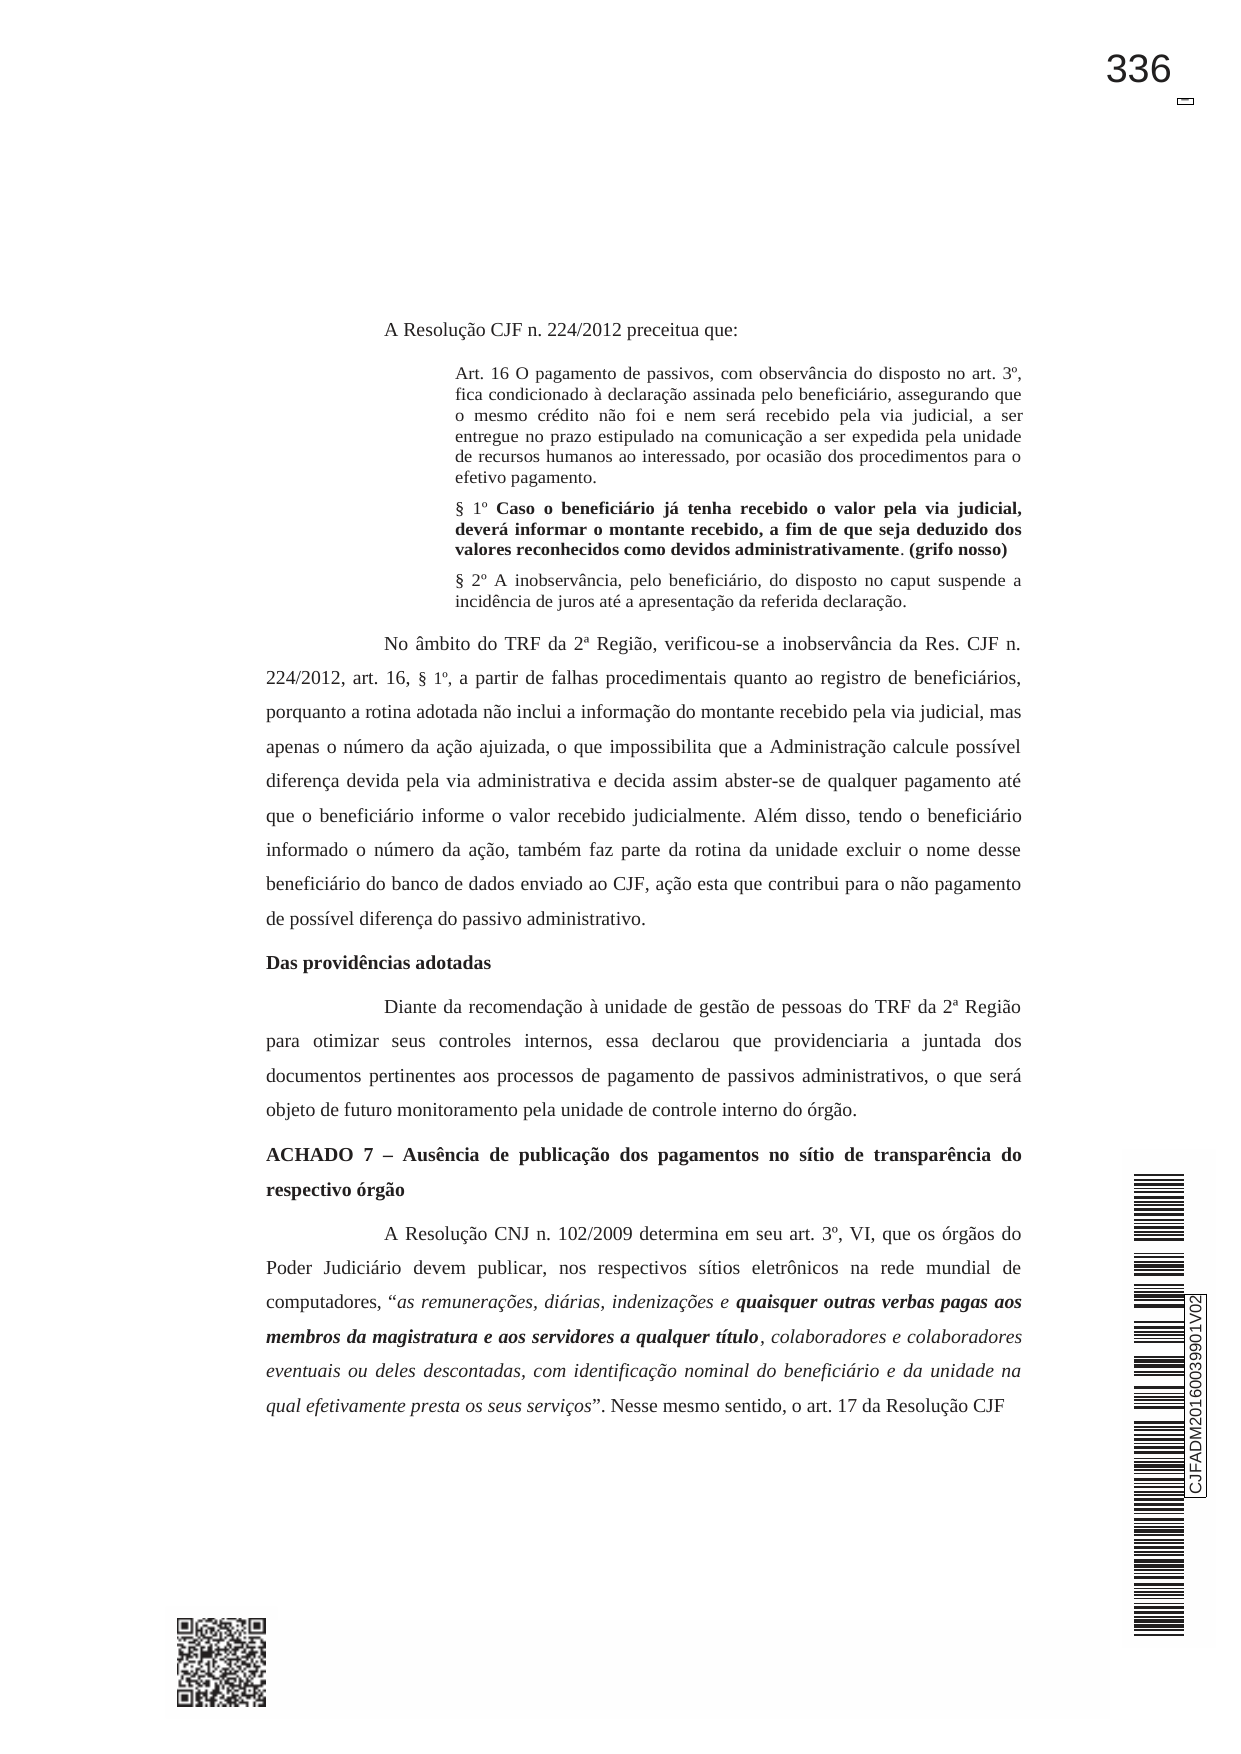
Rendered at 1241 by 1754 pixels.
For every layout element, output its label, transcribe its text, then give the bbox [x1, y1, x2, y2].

text A Resolução CNJ n. 102/2009 determina em seu art. 3º, VI, que os órgãos do Poder Judiciário devem publicar, nos respectivos sítios eletrônicos na rede mundial de computadores, “as remunerações, diárias, indenizações e quaisquer outras verbas pagas aos membros da magistratura e aos servidores a qualquer título, colaboradores e colaboradores eventuais ou deles descontadas, com identificação nominal do beneficiário e da unidade na qual efetivamente presta os seus serviços”. Nesse mesmo sentido, o art. 17 da Resolução CJF [266, 1222, 1023, 1416]
subtitle ACHADO 7 – Ausência de publicação dos pagamentos no sítio de transparência do respectivo órgão [266, 1143, 1023, 1200]
text § 2º A inobservância, pelo beneficiário, do disposto no caput suspende a incidência de juros até a apresentação da referida declaração. [455, 570, 1023, 611]
subtitle Das providências adotadas [266, 951, 1240, 973]
text A Resolução CJF n. 224/2012 preceitua que: [384, 318, 1240, 341]
picture [177, 1618, 266, 1707]
text CJFADM20160039901V02 [1186, 1295, 1206, 1494]
text Diante da recomendação à unidade de gestão de pessoas do TRF da 2ª Região para otimizar seus controles internos, essa declarou que providenciaria a juntada dos documentos pertinentes aos processos de pagamento de passivos administrativos, o que será objeto de futuro monitoramento pela unidade de controle interno do órgão. [266, 995, 1023, 1121]
text § 1º Caso o beneficiário já tenha recebido o valor pela via judicial, deverá informar o montante recebido, a fim de que seja deduzido dos valores reconhecidos como devidos administrativamente. (grifo nosso) [455, 497, 1023, 559]
text Art. 16 O pagamento de passivos, com observância do disposto no art. 3º, fica condicionado à declaração assinada pelo beneficiário, assegurando que o mesmo crédito não foi e nem será recebido pela via judicial, a ser entregue no prazo estipulado na comunicação a ser expedida pela unidade de recursos humanos ao interessado, por ocasião dos procedimentos para o efetivo pagamento. [455, 363, 1023, 487]
text No âmbito do TRF da 2ª Região, verificou-se a inobservância da Res. CJF n. 224/2012, art. 16, § 1º, a partir de falhas procedimentais quanto ao registro de beneficiários, porquanto a rotina adotada não inclui a informação do montante recebido pela via judicial, mas apenas o número da ação ajuizada, o que impossibilita que a Administração calcule possível diferença devida pela via administrativa e decida assim abster-se de qualquer pagamento até que o beneficiário informe o valor recebido judicialmente. Além disso, tendo o beneficiário informado o número da ação, também faz parte da rotina da unidade excluir o nome desse beneficiário do banco de dados enviado ao CJF, ação esta que contribui para o não pagamento de possível diferença do passivo administrativo. [266, 632, 1023, 929]
